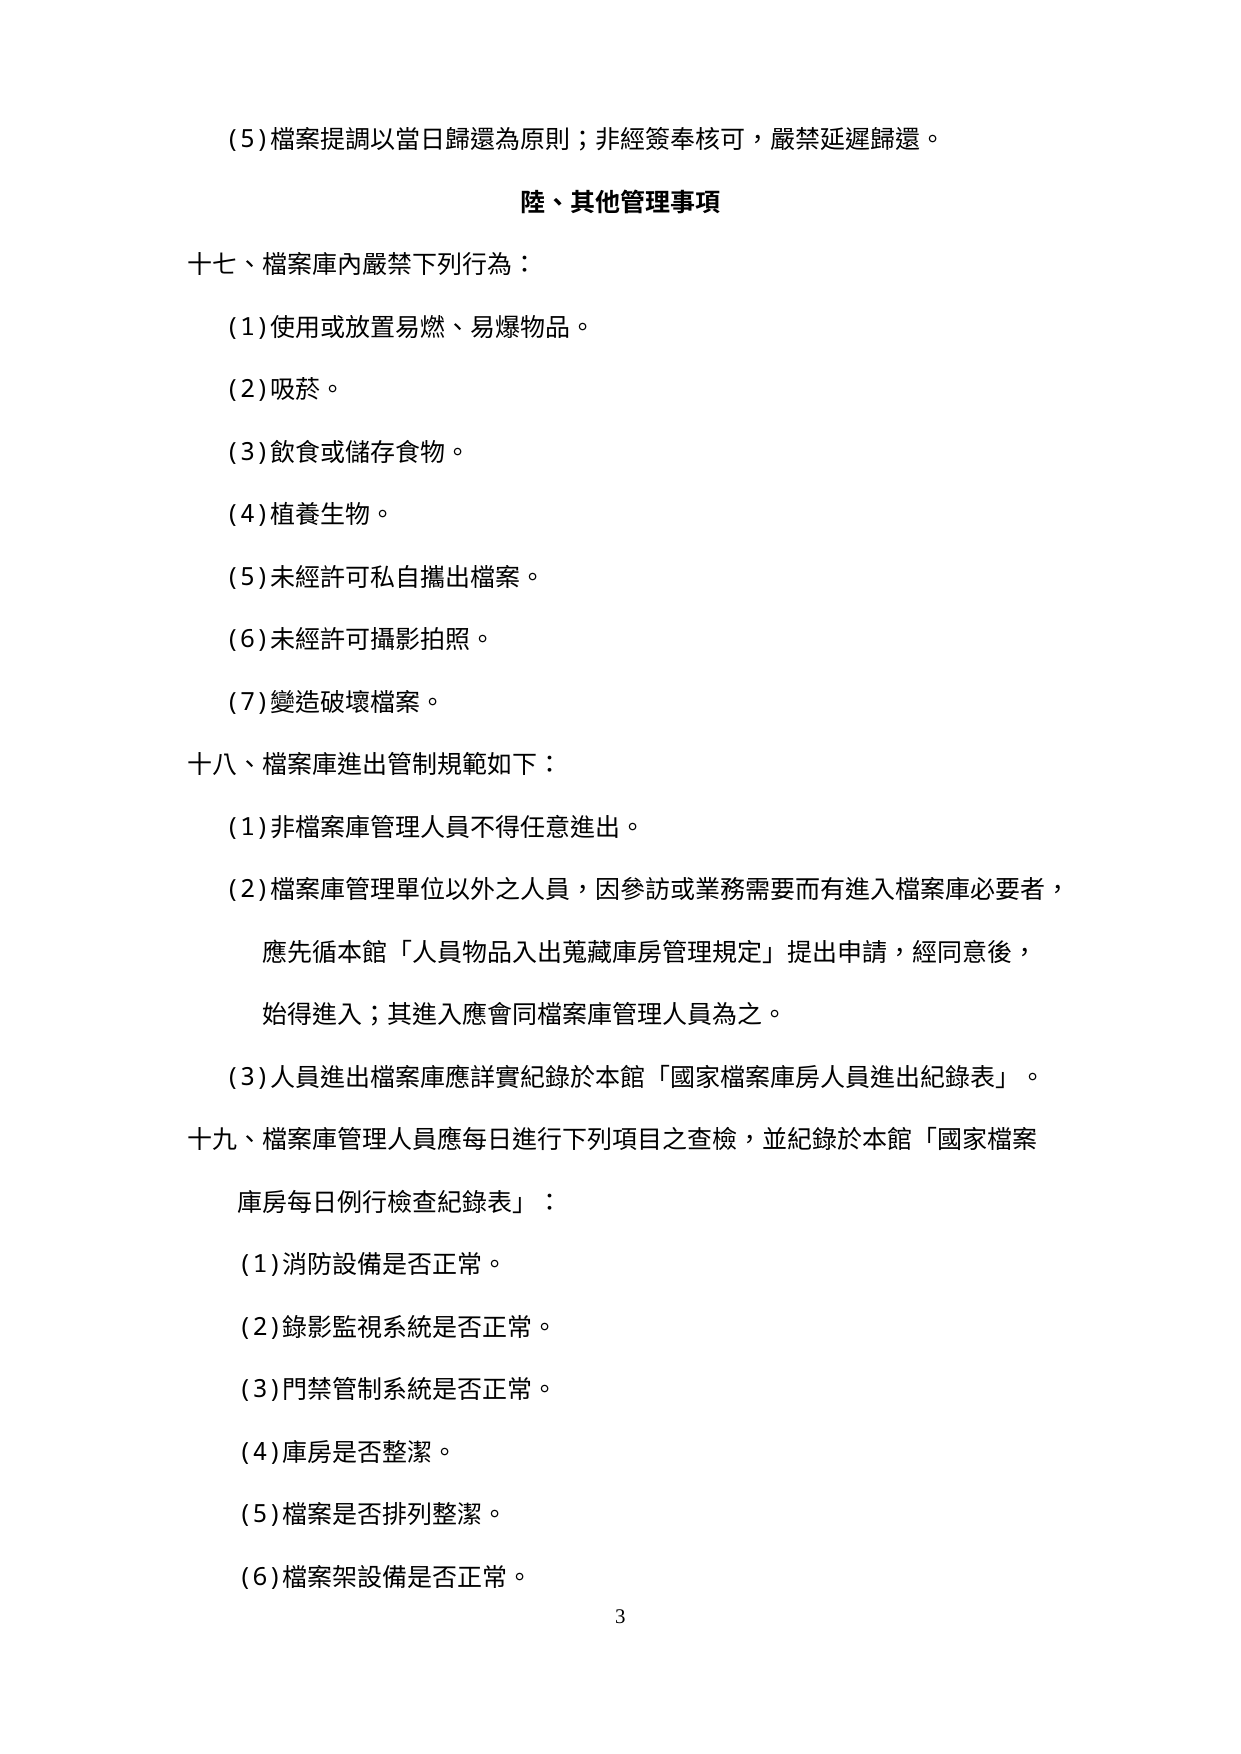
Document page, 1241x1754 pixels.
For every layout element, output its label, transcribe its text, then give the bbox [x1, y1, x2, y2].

list 庫房是否整潔。 [237, 1409, 1053, 1471]
list 檔案是否排列整潔。 [237, 1471, 1053, 1534]
list 非檔案庫管理人員不得任意進出。 [225, 784, 1053, 846]
text 十七、檔案庫內嚴禁下列行為： [187, 221, 1053, 284]
list 檔案架設備是否正常。 [237, 1534, 1053, 1596]
text 十九、檔案庫管理人員應每日進行下列項目之查檢，並紀錄於本館「國家檔案庫房每日例行檢查紀錄表」： [187, 1096, 1053, 1221]
list 使用或放置易燃、易爆物品。 [225, 284, 1053, 346]
list 吸菸。 [225, 346, 1053, 409]
text 十八、檔案庫進出管制規範如下： [187, 721, 1053, 784]
list 未經許可攝影拍照。 [225, 596, 1053, 659]
list 飲食或儲存食物。 [225, 409, 1053, 471]
list 檔案庫管理單位以外之人員，因參訪或業務需要而有進入檔案庫必要者，應先循本館「人員物品入出蒐藏庫房管理規定」提出申請，經同意後，始得進入；其進入應會同檔案庫管理人員為之。 [225, 846, 1053, 1034]
list 檔案提調以當日歸還為原則；非經簽奉核可，嚴禁延遲歸還。 [225, 96, 1053, 159]
list 變造破壞檔案。 [225, 659, 1053, 721]
list 錄影監視系統是否正常。 [237, 1284, 1053, 1346]
list 消防設備是否正常。 [237, 1221, 1053, 1284]
list 植養生物。 [225, 471, 1053, 534]
list 未經許可私自攜出檔案。 [225, 534, 1053, 596]
text 陸、其他管理事項 [187, 159, 1053, 221]
list 人員進出檔案庫應詳實紀錄於本館「國家檔案庫房人員進出紀錄表」。 [225, 1034, 1053, 1096]
list 門禁管制系統是否正常。 [237, 1346, 1053, 1409]
